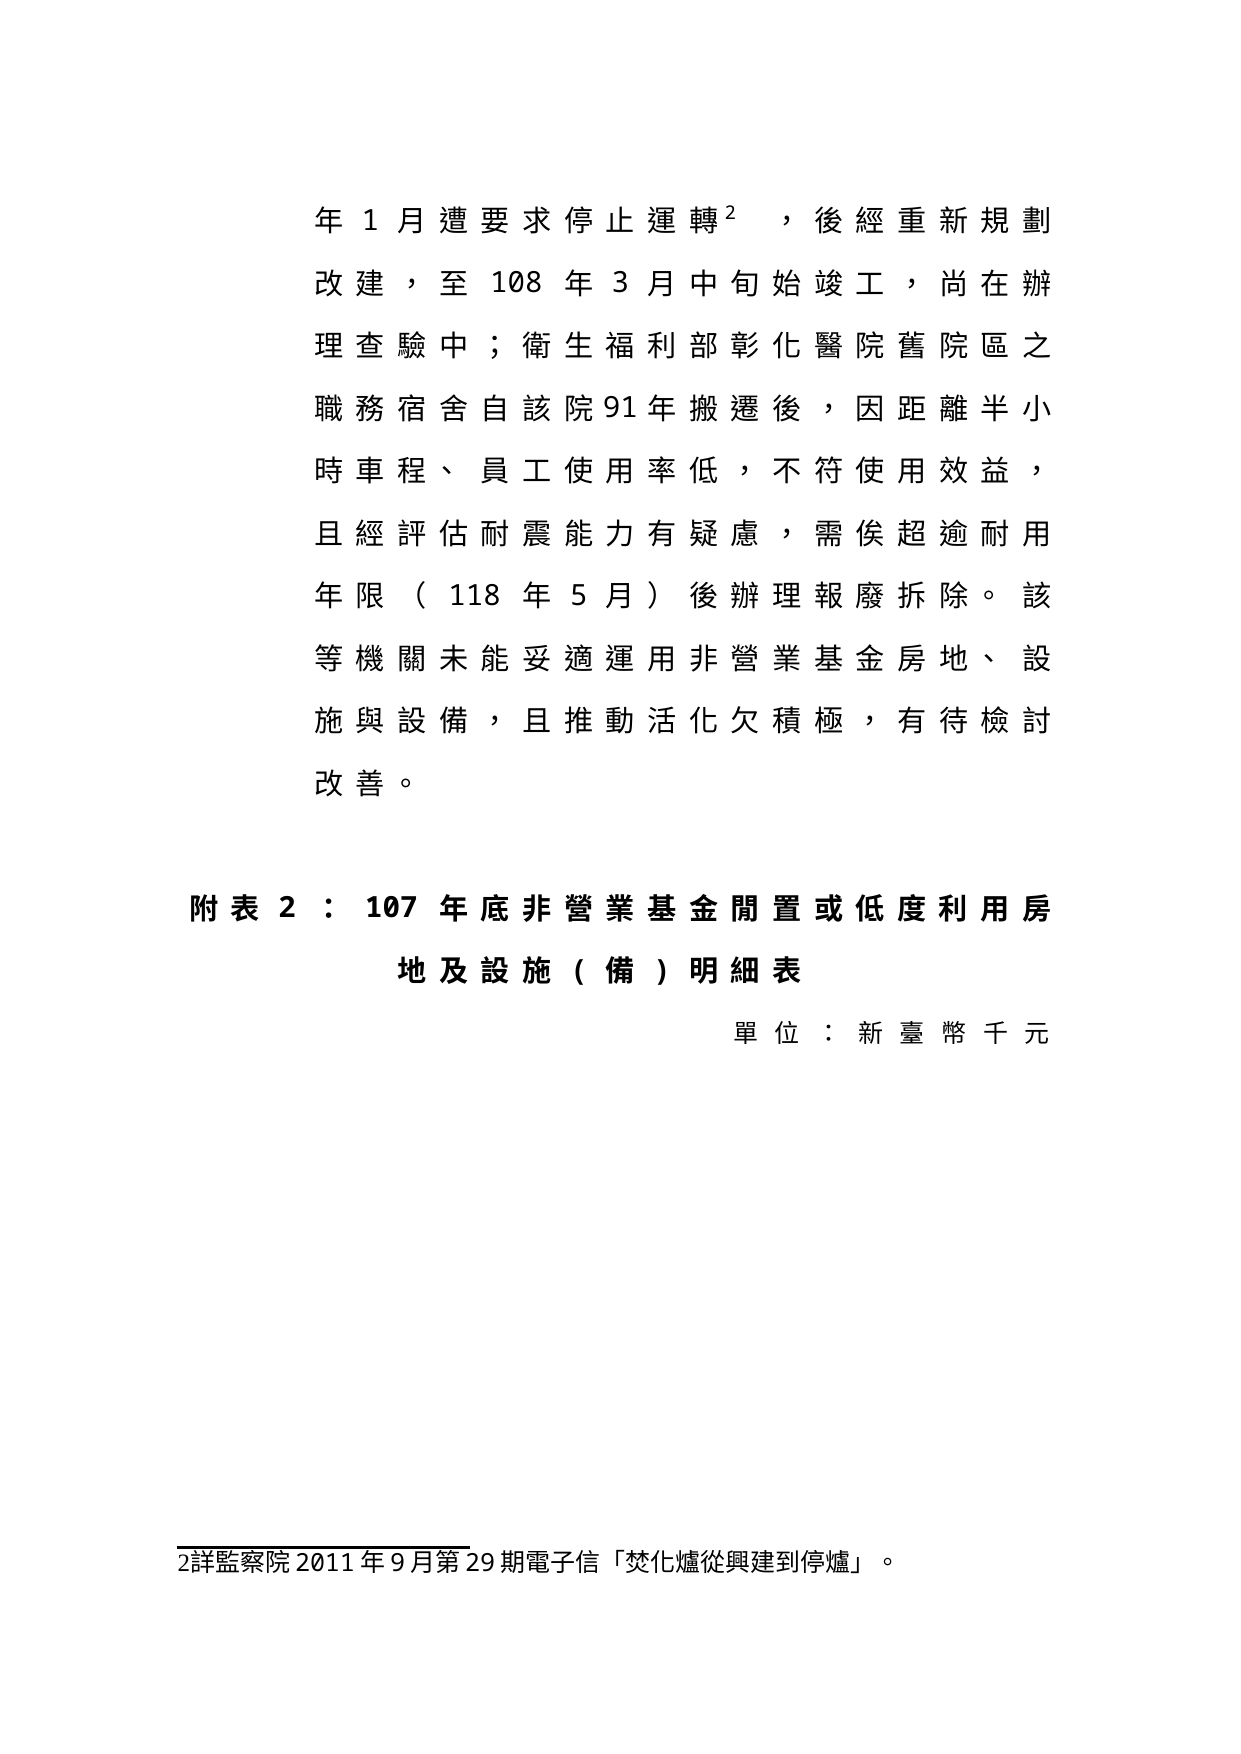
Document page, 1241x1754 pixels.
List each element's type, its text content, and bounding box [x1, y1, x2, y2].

text 附表2：107年底非營業基金閒置或低度利用房地及設施(備)明細表 [183, 865, 1058, 990]
text 經調查前述機關主管之基金房地、設施與設備，發現8個基金107年底房舍2萬7,132坪(帳面價值6億466萬7千元)、土地180萬7,865平方公尺(帳面價值13億9,816萬4千元)，設施或設備58項(興建或購置成本32億8,170萬9千元)，處於閒置或低度利用狀態（詳附表2），且107年維持（護）費用高達4,056萬元；其中部分房地或設施閒置已久，如國立臺南大學七股校區公共設施工程自99年起修正計畫，至107年10月已提出修正15次仍未獲行政院核定，致校舍興建計畫自99年11月暫緩辦理至今；國軍退除役官兵安置基金之楠梓工廠自87年9月結束營業、91年11月核定裁撤後閒置至今；新竹科學園區污泥焚化爐因有影響居民健康之虞，95年1月遭要求停止運轉，後經重新規劃改建，至108年3月中旬始竣工，尚在辦理查驗中；衛生福利部彰化醫院舊院區之職務宿舍自該院91年搬遷後，因距離半小時車程、員工使用率低，不符使用效益，且經評估耐震能力有疑慮，需俟超逾耐用年限（118年5月）後辦理報廢拆除。該等機關未能妥適運用非營業基金房地、設施與設備，且推動活化欠積極，有待檢討改善。 [271, 177, 1058, 802]
text 詳監察院2011年9月第29期電子信「焚化爐從興建到停爐」。 [177, 1548, 1063, 1577]
text 單位：新臺幣千元 [242, 990, 1058, 1052]
